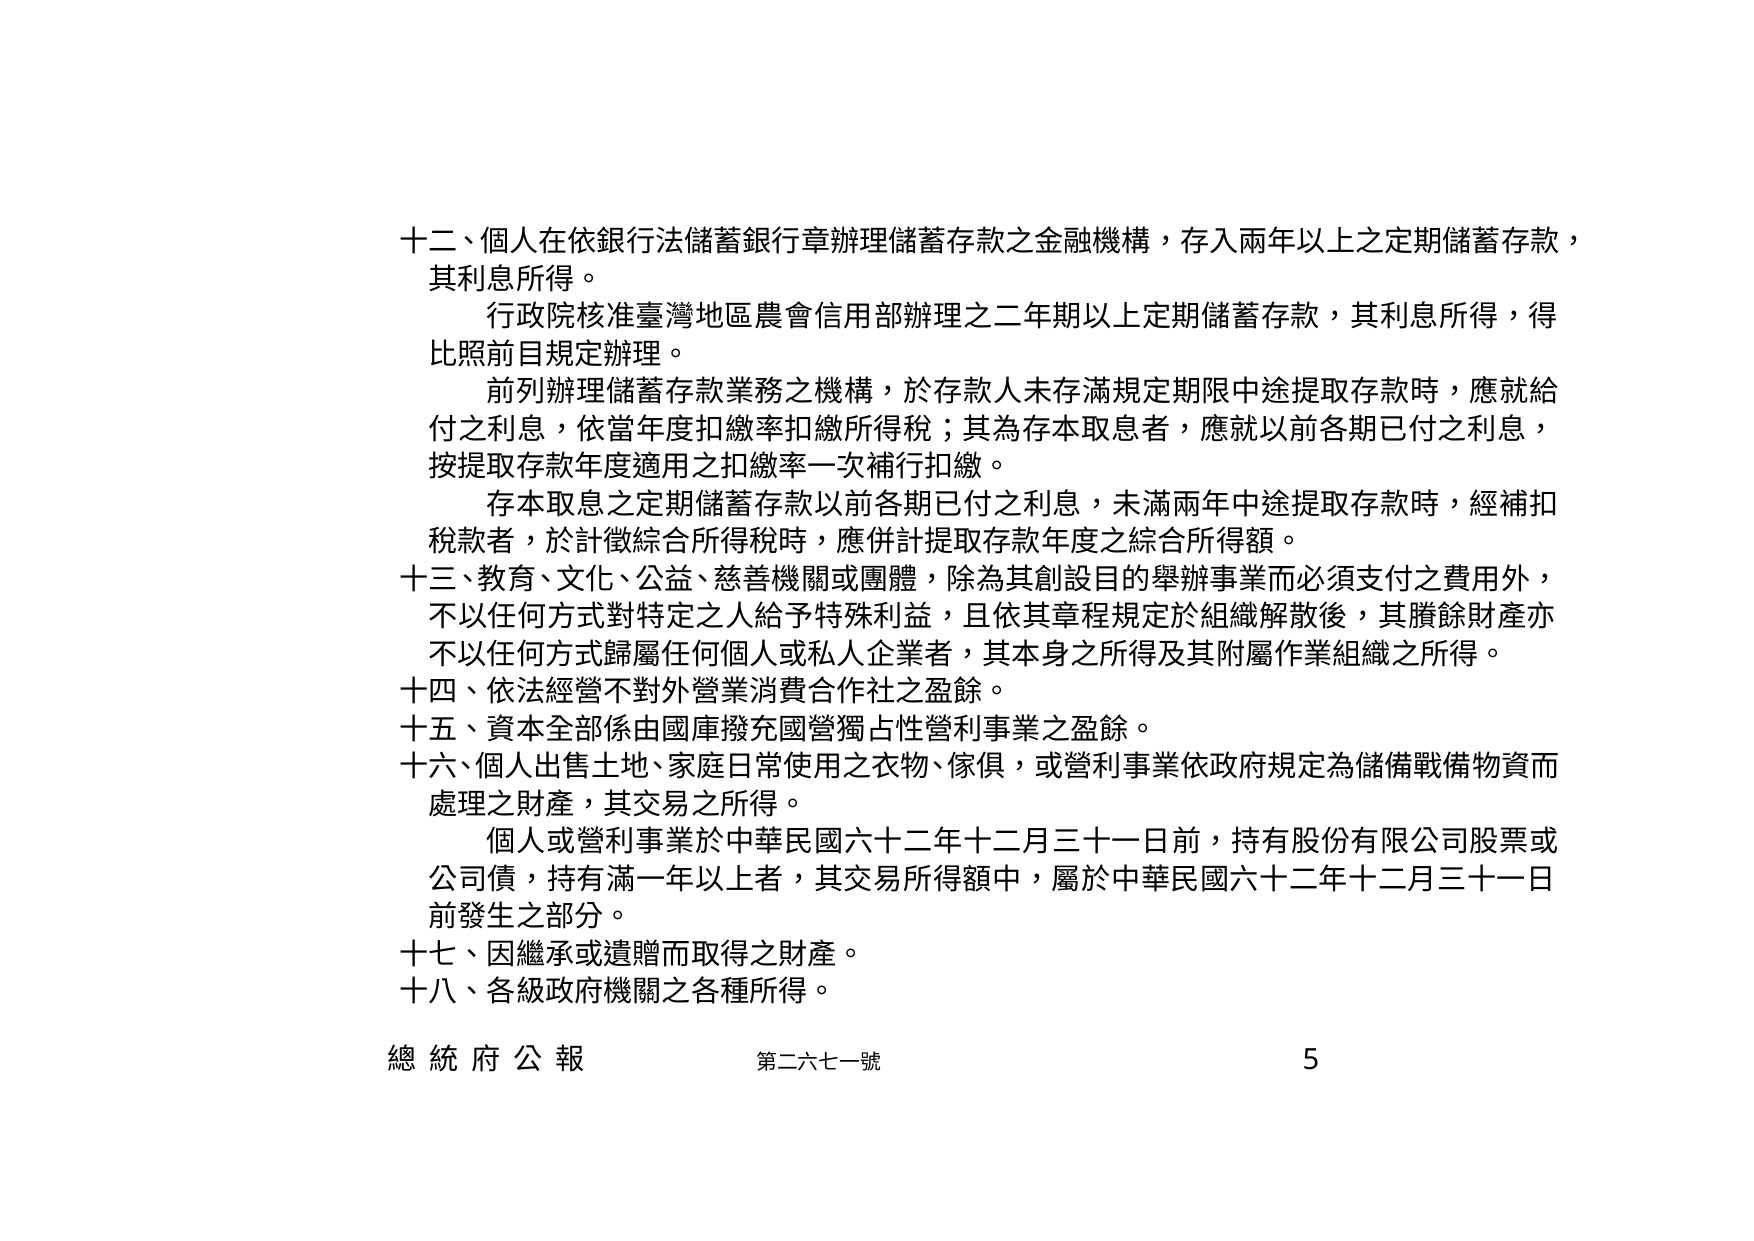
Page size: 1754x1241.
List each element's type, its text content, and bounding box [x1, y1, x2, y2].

text 十八、各級政府機關之各種所得。 [399, 972, 1559, 1009]
text 個人或營利事業於中華民國六十二年十二月三十一日前，持有股份有限公司股票或公司債，持有滿一年以上者，其交易所得額中，屬於中華民國六十二年十二月三十一日前發生之部分。 [428, 822, 1559, 934]
text 十五、資本全部係由國庫撥充國營獨占性營利事業之盈餘。 [399, 709, 1559, 747]
text 十四、依法經營不對外營業消費合作社之盈餘。 [399, 672, 1559, 709]
text 十七、因繼承或遺贈而取得之財產。 [399, 934, 1559, 972]
text 前列辦理儲蓄存款業務之機構，於存款人未存滿規定期限中途提取存款時，應就給付之利息，依當年度扣繳率扣繳所得稅；其為存本取息者，應就以前各期已付之利息，按提取存款年度適用之扣繳率一次補行扣繳。 [428, 372, 1559, 484]
text 十三、教育、文化、公益、慈善機關或團體，除為其創設目的舉辦事業而必須支付之費用外，不以任何方式對特定之人給予特殊利益，且依其章程規定於組織解散後，其賸餘財產亦不以任何方式歸屬任何個人或私人企業者，其本身之所得及其附屬作業組織之所得。 [399, 559, 1559, 672]
text 行政院核准臺灣地區農會信用部辦理之二年期以上定期儲蓄存款，其利息所得，得比照前目規定辦理。 [428, 297, 1559, 372]
text 十六、個人出售土地、家庭日常使用之衣物、傢俱，或營利事業依政府規定為儲備戰備物資而處理之財產，其交易之所得。 [399, 747, 1559, 822]
text 十二、個人在依銀行法儲蓄銀行章辦理儲蓄存款之金融機構，存入兩年以上之定期儲蓄存款，其利息所得。 [399, 222, 1559, 297]
text 存本取息之定期儲蓄存款以前各期已付之利息，未滿兩年中途提取存款時，經補扣稅款者，於計徵綜合所得稅時，應併計提取存款年度之綜合所得額。 [428, 484, 1559, 559]
